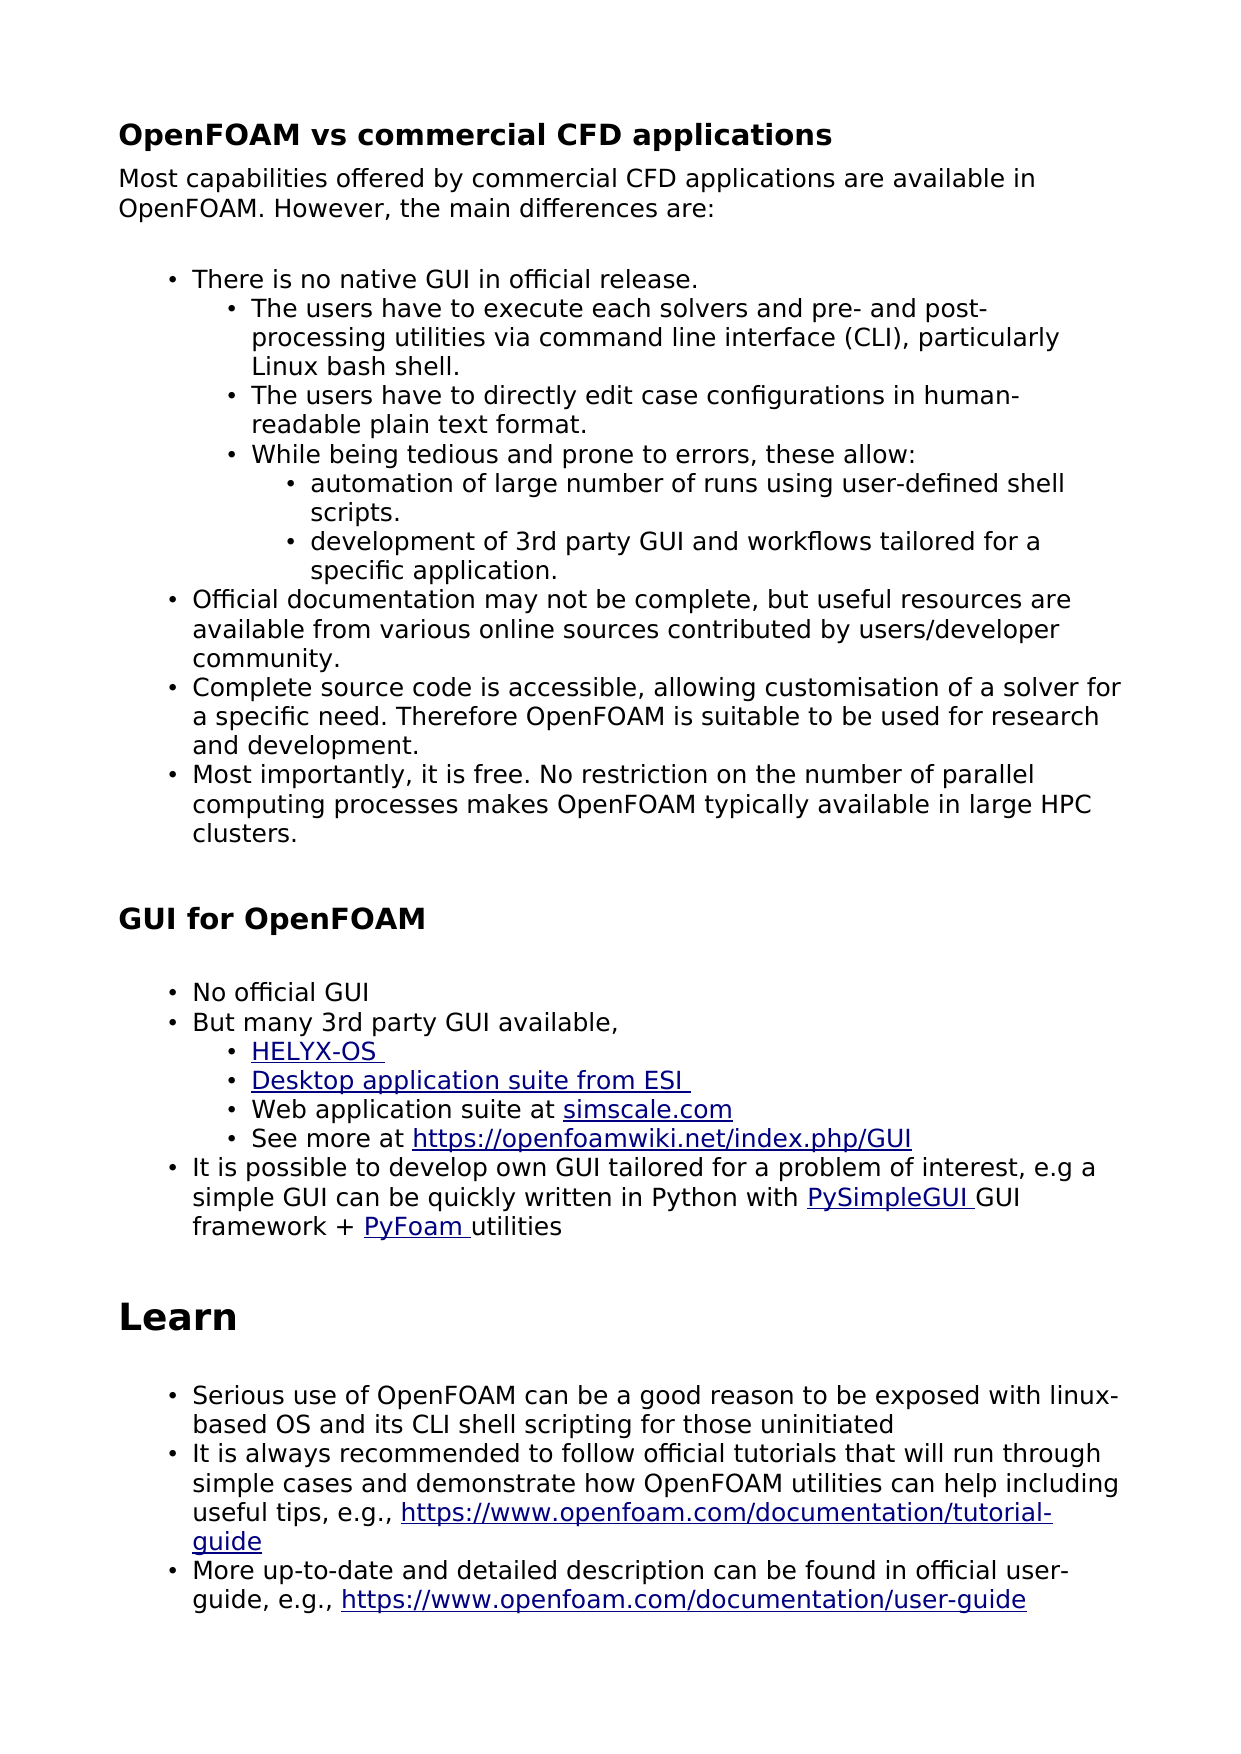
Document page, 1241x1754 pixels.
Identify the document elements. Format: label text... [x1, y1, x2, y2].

subtitle GUI for OpenFOAM [118, 903, 1122, 937]
list automation of large number of runs using user-defined shell scripts. [295, 469, 1122, 527]
list Desktop application suite from ESI [236, 1066, 1122, 1095]
list Most importantly, it is free. No restriction on the number of parallel computing processes makes OpenFOAM typically available in large HPC clusters. [177, 761, 1122, 848]
list Serious use of OpenFOAM can be a good reason to be exposed with linux-based OS and its CLI shell scripting for those uninitiated [177, 1381, 1122, 1439]
list See more at https://openfoamwiki.net/index.php/GUI [236, 1124, 1122, 1154]
subtitle Learn [118, 1296, 1122, 1339]
subtitle OpenFOAM vs commercial CFD applications [118, 118, 1122, 152]
list Web application suite at simscale.com [236, 1095, 1122, 1124]
list development of 3rd party GUI and workflows tailored for a specific application. [295, 527, 1122, 586]
list Official documentation may not be complete, but useful resources are available from various online sources contributed by users/developer community. [177, 586, 1122, 673]
list More up-to-date and detailed description can be found in official user-guide, e.g., https://www.openfoam.com/documentation/user-guide [177, 1556, 1122, 1614]
list There is no native GUI in official release. [177, 265, 1122, 294]
list The users have to directly edit case configurations in human-readable plain text format. [236, 382, 1122, 440]
list No official GUI [177, 979, 1122, 1008]
list It is possible to develop own GUI tailored for a problem of interest, e.g a simple GUI can be quickly written in Python with PySimpleGUI GUI framework + PyFoam utilities [177, 1154, 1122, 1241]
list But many 3rd party GUI available, [177, 1008, 1122, 1037]
list It is always recommended to follow official tutorials that will run through simple cases and demonstrate how OpenFOAM utilities can help including useful tips, e.g., https://www.openfoam.com/documentation/tutorial-guide [177, 1439, 1122, 1556]
list HELYX-OS [236, 1037, 1122, 1066]
list Complete source code is accessible, allowing customisation of a solver for a specific need. Therefore OpenFOAM is suitable to be used for research and development. [177, 673, 1122, 761]
list The users have to execute each solvers and pre- and post-processing utilities via command line interface (CLI), particularly Linux bash shell. [236, 294, 1122, 382]
text Most capabilities offered by commercial CFD applications are available in OpenFOAM. However, the main differences are: [118, 164, 1122, 223]
list While being tedious and prone to errors, these allow: [236, 440, 1122, 469]
